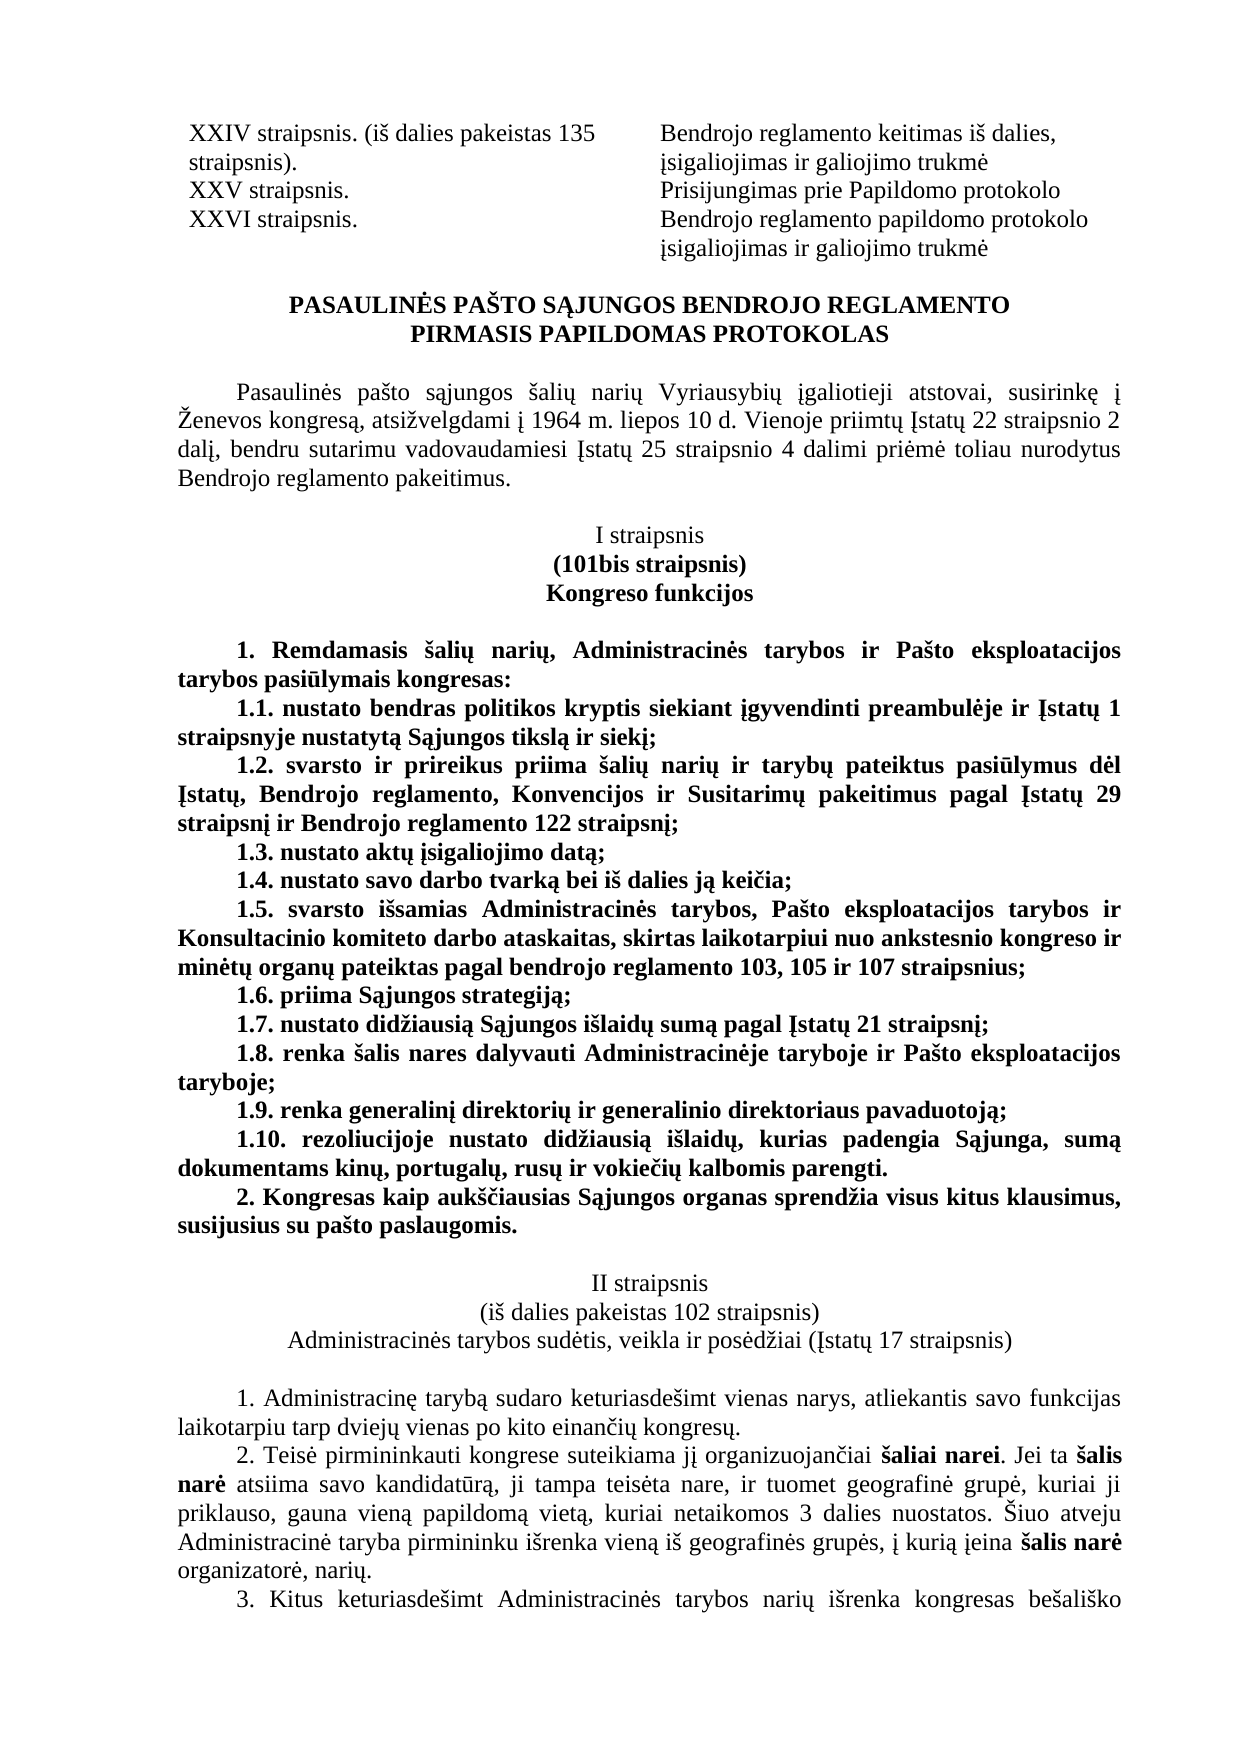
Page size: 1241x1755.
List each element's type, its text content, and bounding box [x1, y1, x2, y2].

text 1.5. svarsto išsamias Administracinės tarybos, Pašto eksploatacijos tarybos ir Konsultacinio komiteto darbo ataskaitas, skirtas laikotarpiui nuo ankstesnio kongreso ir minėtų organų pateiktas pagal bendrojo reglamento 103, 105 ir 107 straipsnius; [177, 894, 1122, 981]
table_cell Bendrojo reglamento keitimas iš dalies, įsigaliojimas ir galiojimo trukmė [649, 118, 1122, 176]
table_cell XXIV straipsnis. (iš dalies pakeistas 135 straipsnis). [177, 118, 649, 176]
text (iš dalies pakeistas 102 straipsnis) [177, 1297, 1122, 1326]
table_cell XXV straipsnis. [177, 176, 649, 204]
text 3. Kitus keturiasdešimt Administracinės tarybos narių išrenka kongresas bešališko [177, 1584, 1122, 1613]
text 1.8. renka šalis nares dalyvauti Administracinėje taryboje ir Pašto eksploatacijos taryboje; [177, 1038, 1122, 1096]
text 1.10. rezoliucijoje nustato didžiausią išlaidų, kurias padengia Sąjunga, sumą dokumentams kinų, portugalų, rusų ir vokiečių kalbomis parengti. [177, 1124, 1122, 1182]
text 1.6. priima Sąjungos strategiją; [177, 981, 1122, 1009]
text Administracinės tarybos sudėtis, veikla ir posėdžiai (Įstatų 17 straipsnis) [177, 1326, 1122, 1354]
table_cell Prisijungimas prie Papildomo protokolo [649, 176, 1122, 204]
text 2. Kongresas kaip aukščiausias Sąjungos organas sprendžia visus kitus klausimus, susijusius su pašto paslaugomis. [177, 1182, 1122, 1239]
text Kongreso funkcijos [177, 578, 1122, 607]
text 1.2. svarsto ir prireikus priima šalių narių ir tarybų pateiktus pasiūlymus dėl Įstatų, Bendrojo reglamento, Konvencijos ir Susitarimų pakeitimus pagal Įstatų 29 straipsnį ir Bendrojo reglamento 122 straipsnį; [177, 751, 1122, 837]
text 1.4. nustato savo darbo tvarką bei iš dalies ją keičia; [177, 866, 1122, 894]
text PASAULINĖS PAŠTO SĄJUNGOS BENDROJO REGLAMENTO [177, 291, 1122, 319]
text 1. Remdamasis šalių narių, Administracinės tarybos ir Pašto eksploatacijos tarybos pasiūlymais kongresas: [177, 636, 1122, 693]
text 1.3. nustato aktų įsigaliojimo datą; [177, 837, 1122, 866]
text 1. Administracinę tarybą sudaro keturiasdešimt vienas narys, atliekantis savo funkcijas laikotarpiu tarp dviejų vienas po kito einančių kongresų. [177, 1383, 1122, 1441]
text 1.1. nustato bendras politikos kryptis siekiant įgyvendinti preambulėje ir Įstatų 1 straipsnyje nustatytą Sąjungos tikslą ir siekį; [177, 693, 1122, 751]
text II straipsnis [177, 1268, 1122, 1297]
table_cell XXVI straipsnis. [177, 204, 649, 262]
text I straipsnis [177, 521, 1122, 549]
text 2. Teisė pirmininkauti kongrese suteikiama jį organizuojančiai šaliai narei. Jei ta šalis narė atsiima savo kandidatūrą, ji tampa teisėta nare, ir tuomet geografinė grupė, kuriai ji priklauso, gauna vieną papildomą vietą, kuriai netaikomos 3 dalies nuostatos. Šiuo atveju Administracinė taryba pirmininku išrenka vieną iš geografinės grupės, į kurią įeina šalis narė organizatorė, narių. [177, 1441, 1122, 1584]
text (101bis straipsnis) [177, 549, 1122, 578]
table_cell Bendrojo reglamento papildomo protokolo įsigaliojimas ir galiojimo trukmė [649, 204, 1122, 262]
text PIRMASIS PAPILDOMAS PROTOKOLAS [177, 319, 1122, 348]
text Pasaulinės pašto sąjungos šalių narių Vyriausybių įgaliotieji atstovai, susirinkę į Ženevos kongresą, atsižvelgdami į 1964 m. liepos 10 d. Vienoje priimtų Įstatų 22 straipsnio 2 dalį, bendru sutarimu vadovaudamiesi Įstatų 25 straipsnio 4 dalimi priėmė toliau nurodytus Bendrojo reglamento pakeitimus. [177, 377, 1122, 492]
text 1.7. nustato didžiausią Sąjungos išlaidų sumą pagal Įstatų 21 straipsnį; [177, 1009, 1122, 1038]
text 1.9. renka generalinį direktorių ir generalinio direktoriaus pavaduotoją; [177, 1096, 1122, 1124]
